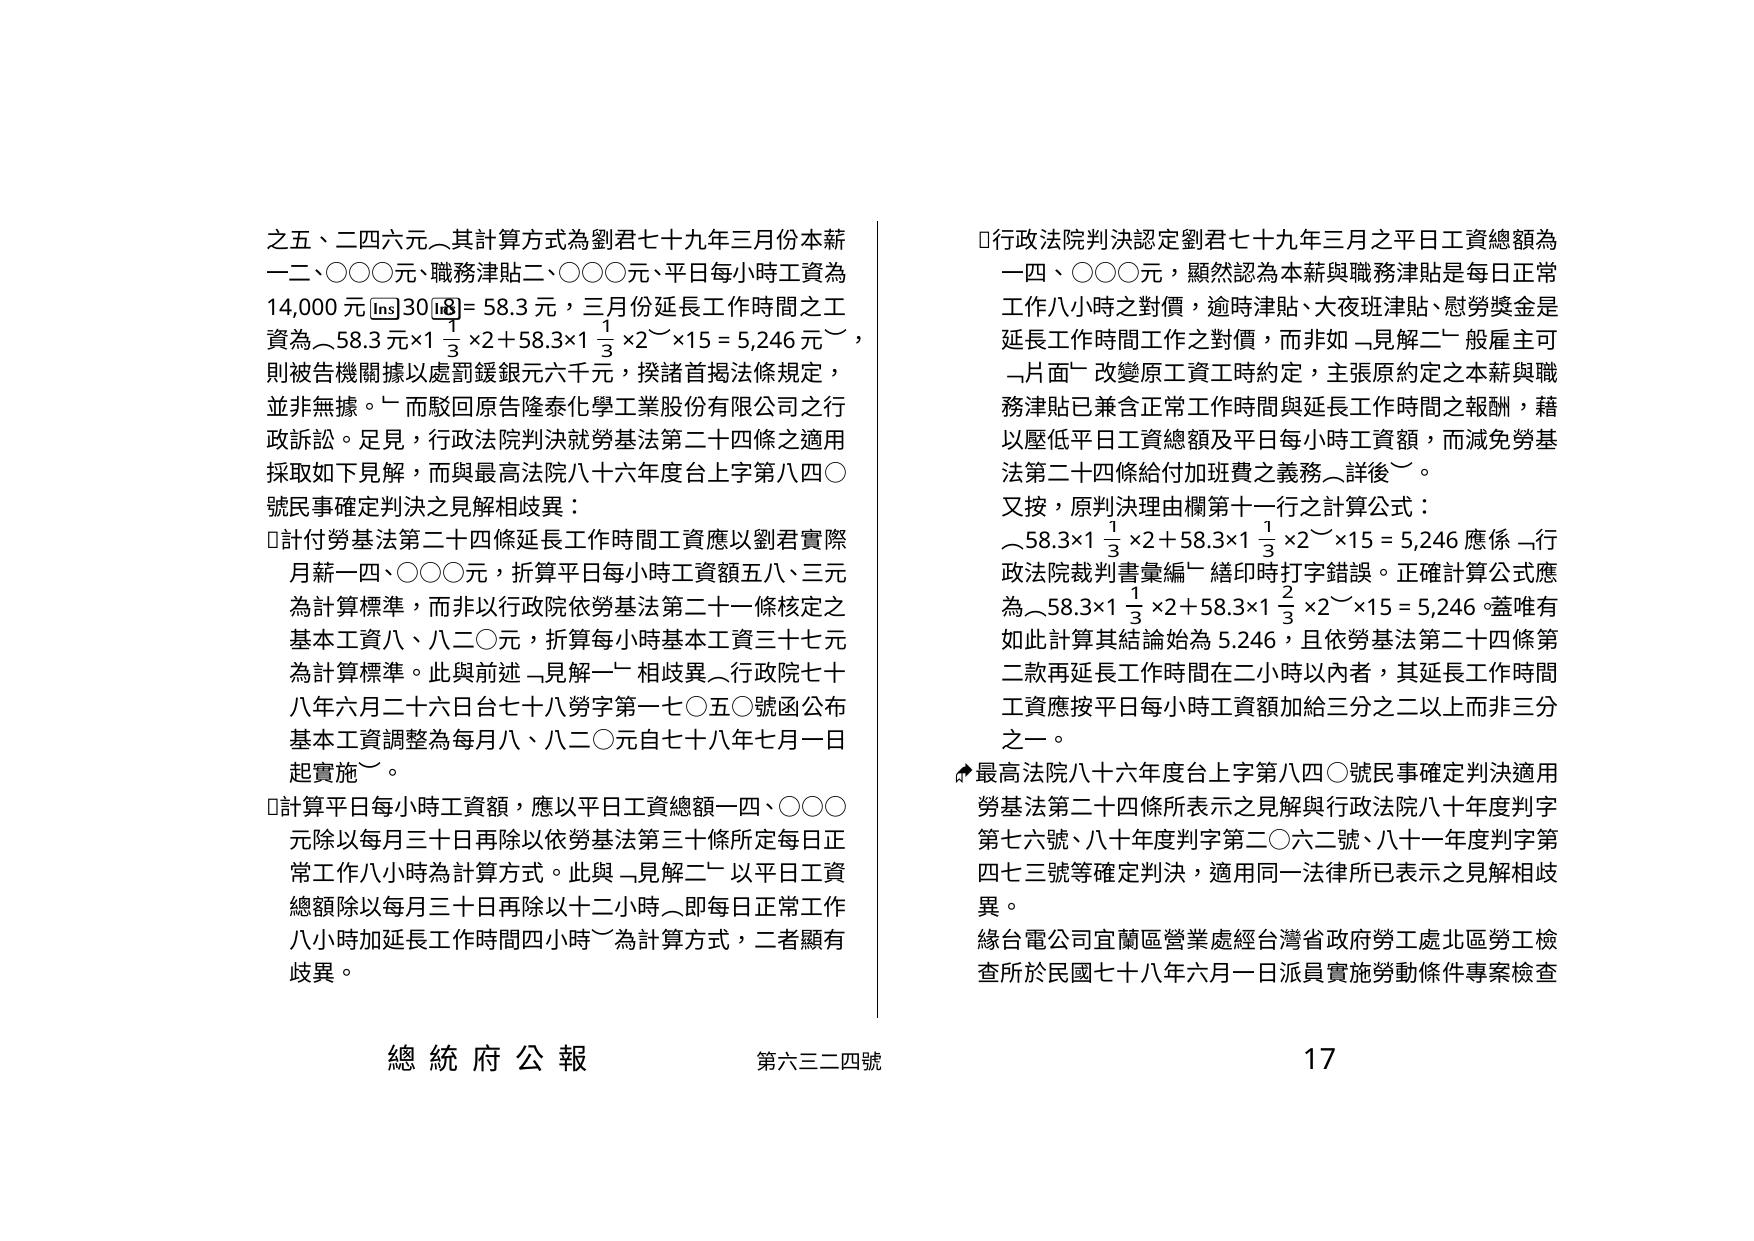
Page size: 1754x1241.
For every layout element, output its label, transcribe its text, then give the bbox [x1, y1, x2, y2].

text 計付勞基法第二十四條延長工作時間工資應以劉君實際月薪一四、○○○元，折算平日每小時工資額五八、三元為計算標準，而非以行政院依勞基法第二十一條核定之基本工資八、八二○元，折算每小時基本工資三十七元為計算標準。此與前述﹁見解一﹂相歧異︵行政院七十八年六月二十六日台七十八勞字第一七○五○號函公布基本工資調整為每月八、八二○元自七十八年七月一日起實施︶。 [266, 522, 847, 788]
text 行政法院八十年度判字第一三○三號確定判決理由謂：﹁﹃雇主延長勞工工作時間者，其延長工作時間之工資依左列標準加給之：一、延長工作時間在二小時以內者，按平日每小時工資額加給三分之一以上。二、再延長工作時間在二小時以內者，按平日每小時工資額加給三分之二以上……﹄、﹃有左列行為之一者，處二千元以上二萬元以下之罰鍰……一、違反……第二十四條……規定者……﹄為勞動基準法第二十四條第一款、第二款及第七十九條第一款所明定。本件原告僱用勞工劉周泉於七十九年三月份延長、再延長工作時間之工資並未按照首揭勞動基準法第二十四條第一款、第二款規定之標準發給，有劉君考勤表及計薪表等影本附原處分卷可稽，縱原告曾給予劉君該月份逾時津貼︵新台幣，下同︶九四三元、大夜班津貼四二○元及慰勞獎金二、○○○元，仍未達前開規定標準計得之五、二四六元︵其計算方式為劉君七十九年三月份本薪一二、○○○元、職務津貼二、○○○元、平日每小時工資為14,000元308 = 58.3元，三月份延長工作時間之工資為︵58.3元×1×2＋58.3×1×2︶×15 = 5,246元︶，則被告機關據以處罰鍰銀元六千元，揆諸首揭法條規定，並非無據。﹂而駁回原告隆泰化學工業股份有限公司之行政訴訟。足見，行政法院判決就勞基法第二十四條之適用採取如下見解，而與最高法院八十六年度台上字第八四○號民事確定判決之見解相歧異： [266, 222, 847, 522]
text 行政法院判決認定劉君七十九年三月之平日工資總額為一四、○○○元，顯然認為本薪與職務津貼是每日正常工作八小時之對價，逾時津貼、大夜班津貼、慰勞獎金是延長工作時間工作之對價，而非如﹁見解二﹂般雇主可﹁片面﹂改變原工資工時約定，主張原約定之本薪與職務津貼已兼含正常工作時間與延長工作時間之報酬，藉以壓低平日工資總額及平日每小時工資額，而減免勞基法第二十四條給付加班費之義務︵詳後︶。 [977, 222, 1559, 488]
text ︵58.3×1×2＋58.3×1×2︶×15 = 5,246應係﹁行政法院裁判書彙編﹂繕印時打字錯誤。正確計算公式應為︵58.3×1×2＋58.3×1×2︶×15 = 5,246。蓋唯有如此計算其結論始為5.246，且依勞基法第二十四條第二款再延長工作時間在二小時以內者，其延長工作時間工資應按平日每小時工資額加給三分之二以上而非三分之一。 [1001, 522, 1559, 755]
text 最高法院八十六年度台上字第八四○號民事確定判決適用勞基法第二十四條所表示之見解與行政法院八十年度判字第七六號、八十年度判字第二○六二號、八十一年度判字第四七三號等確定判決，適用同一法律所已表示之見解相歧異。 [954, 755, 1559, 922]
text 計算平日每小時工資額，應以平日工資總額一四、○○○元除以每月三十日再除以依勞基法第三十條所定每日正常工作八小時為計算方式。此與﹁見解二﹂以平日工資總額除以每月三十日再除以十二小時︵即每日正常工作八小時加延長工作時間四小時︶為計算方式，二者顯有歧異。 [266, 788, 847, 988]
text 緣台電公司宜蘭區營業處經台灣省政府勞工處北區勞工檢查所於民國七十八年六月一日派員實施勞動條件專案檢查，發現其二次變電所員工張文裕七十八年四月份延長工時工作，其延長工時工資均未依規定按平日每小時工資加給三分之一及三分之二之工資，違反勞動基準法第二十四條規定，乃移由宜蘭縣政府依同法第七十九條第一款規定，處以罰鍰銀元肆仟元。台電公司不服，經提起訴願、再訴願均遭駁回，復提起行政訴訟，亦遭行政法院八十年度判字第七六號判決駁回︵詳附件十︶。此後台電公司兩次提起再審之訴，行政法院分別以八十年度判字第二○六二號、八十一年度判字第四七三號判決駁回︵詳附件十一、十二︶。 [977, 922, 1559, 988]
text 又按，原判決理由欄第十一行之計算公式： [1001, 488, 1559, 522]
